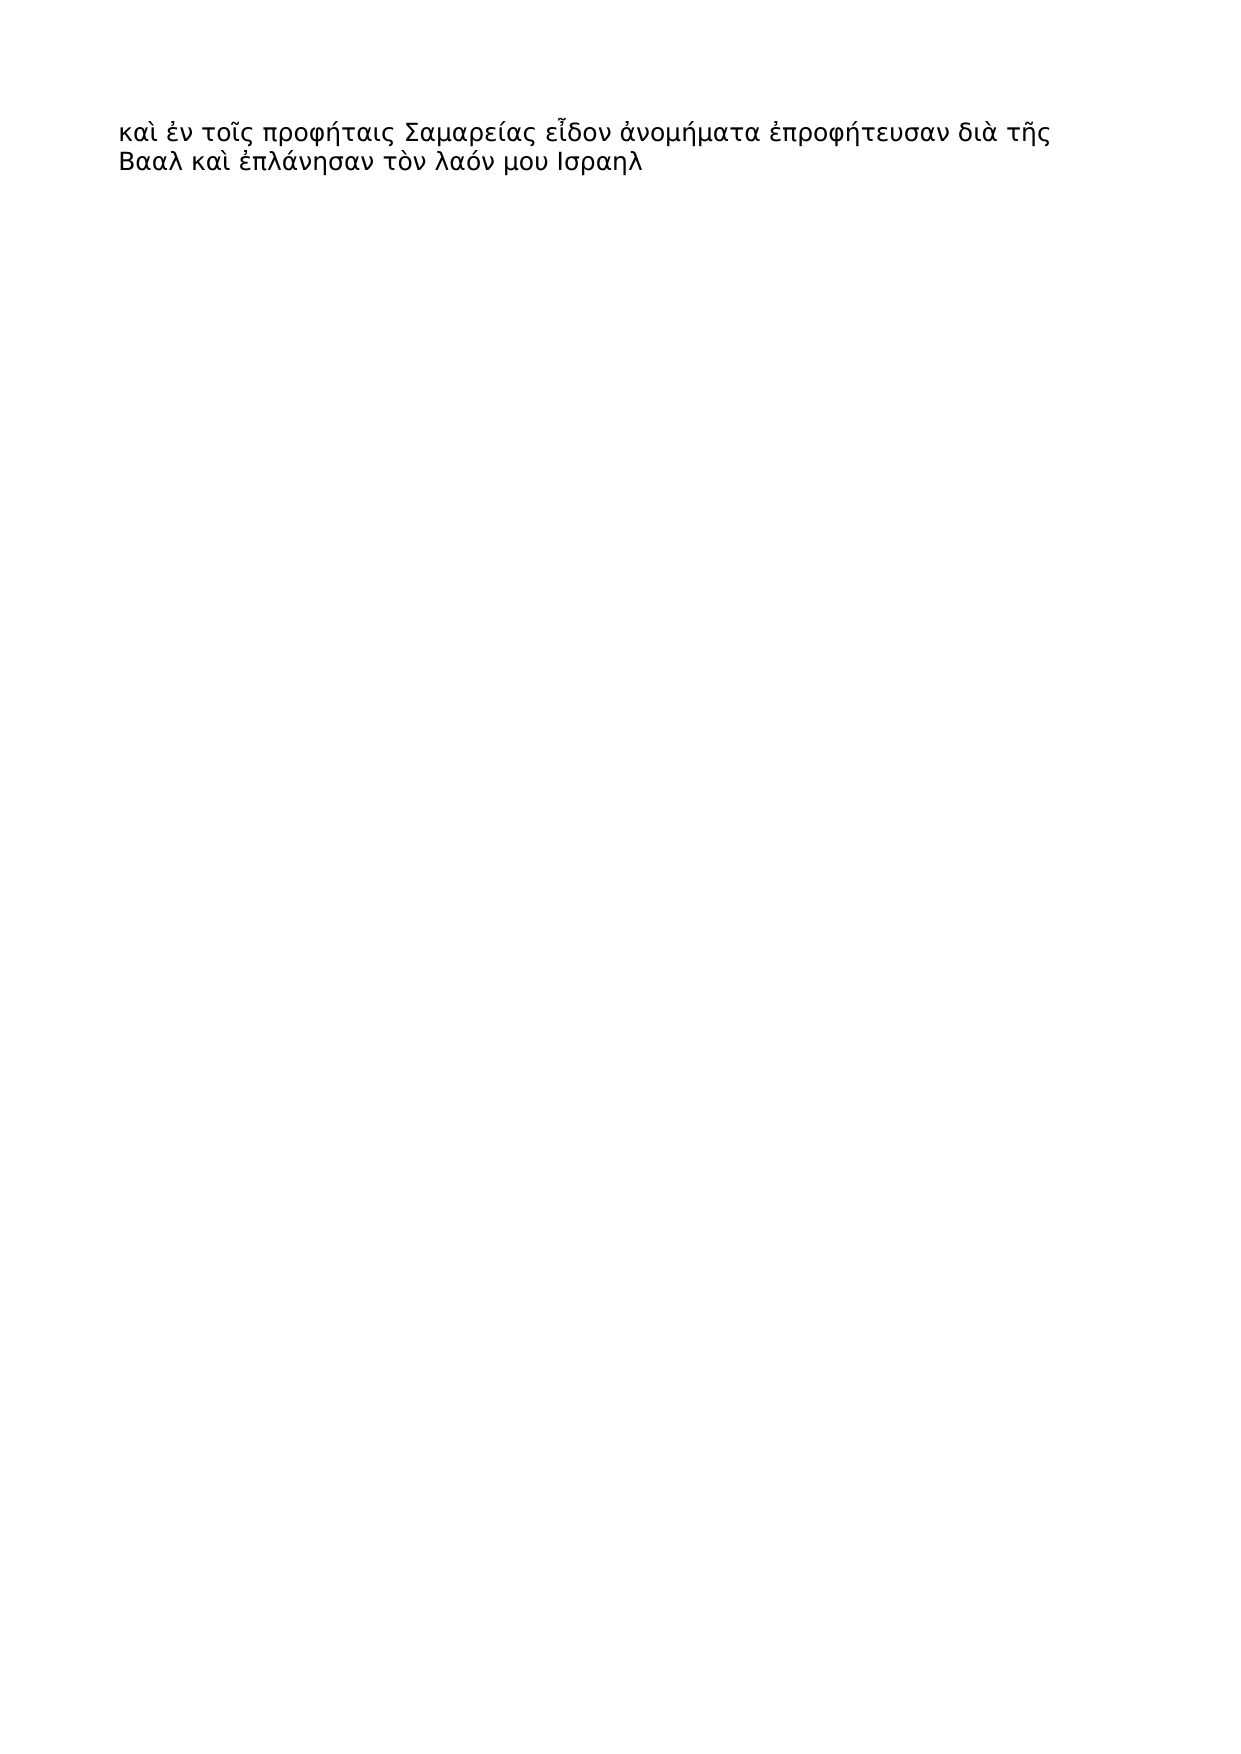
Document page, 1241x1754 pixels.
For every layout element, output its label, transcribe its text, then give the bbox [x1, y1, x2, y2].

text καὶ ἐν τοῖς προφήταις Σαμαρείας εἶδον ἀνομήματα ἐπροφήτευσαν διὰ τῆς Βααλ καὶ ἐπλάνησαν τὸν λαόν μου Ισραηλ [118, 118, 1122, 176]
